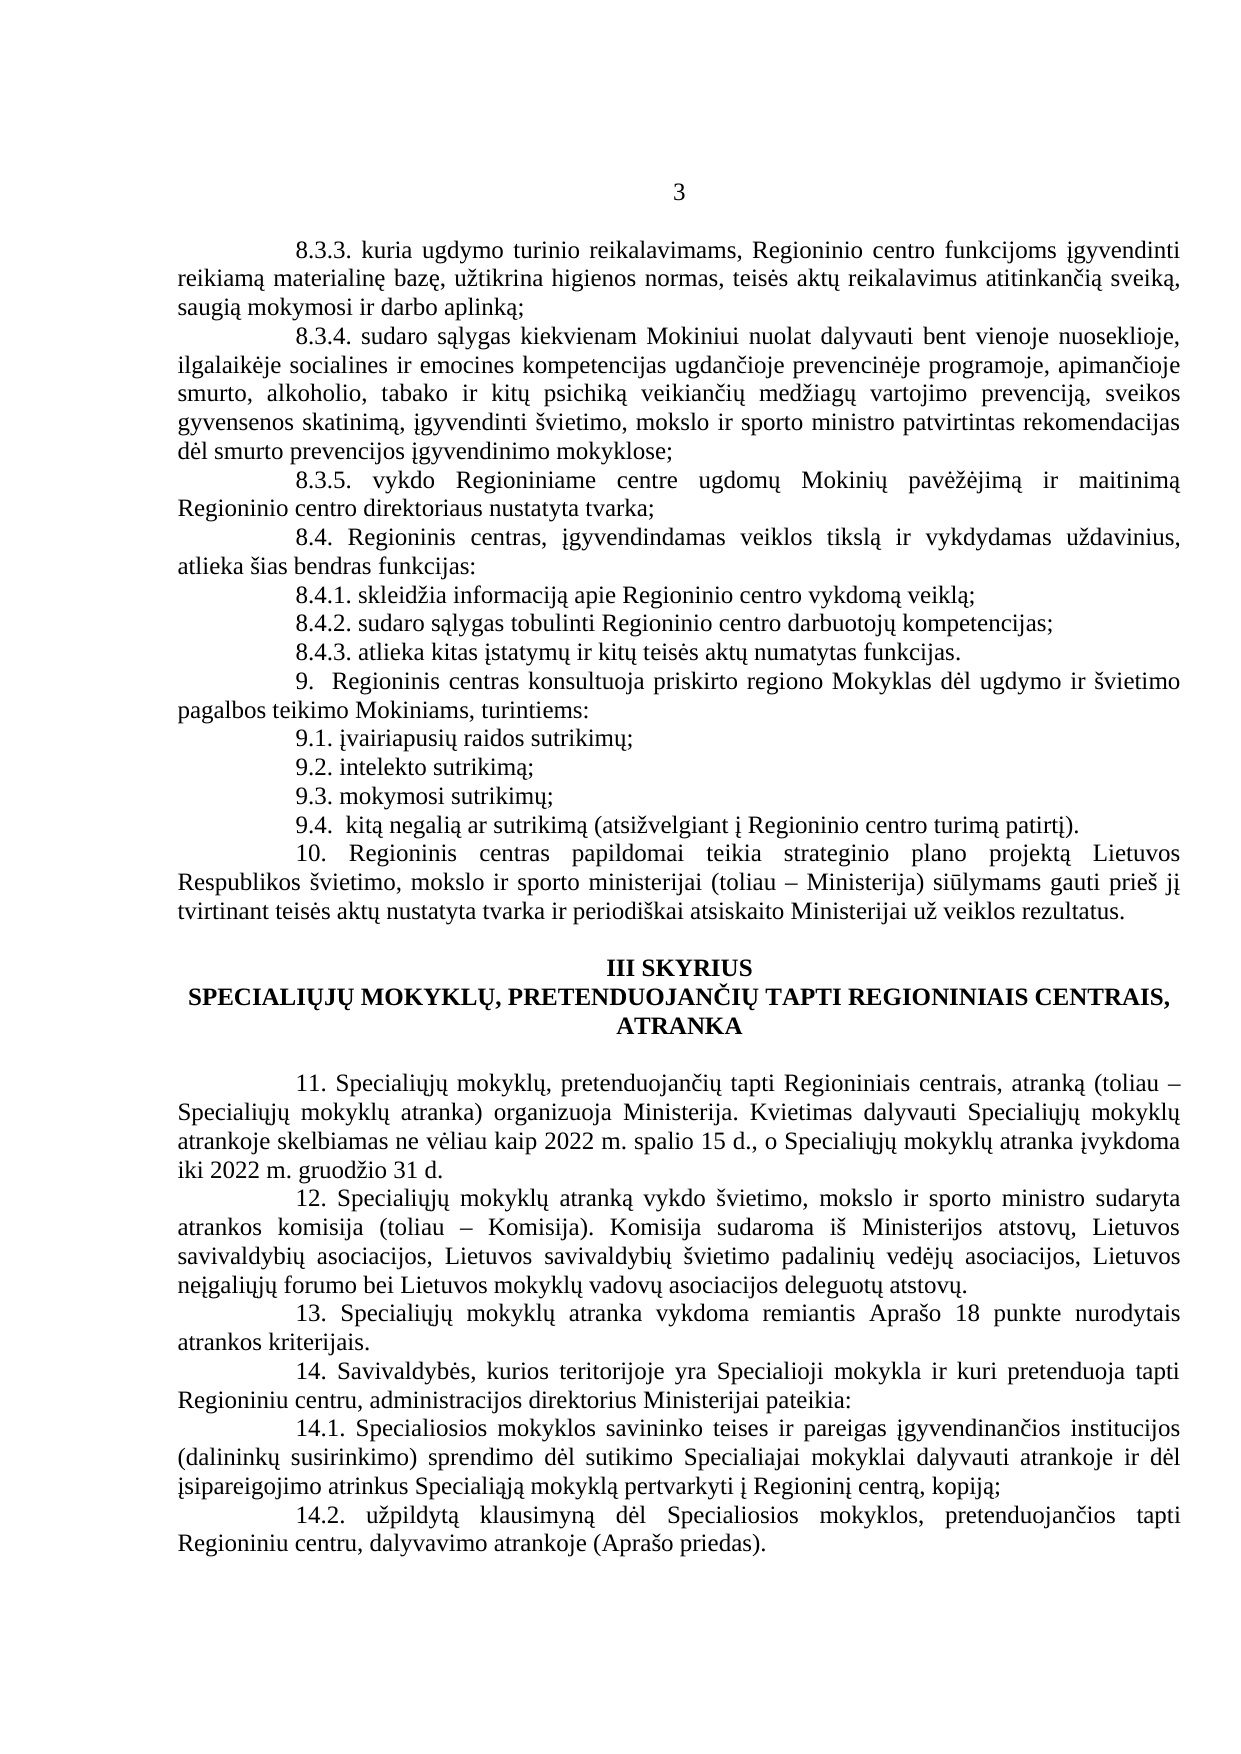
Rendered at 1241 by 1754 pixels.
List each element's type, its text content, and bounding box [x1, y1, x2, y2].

text 8.4.1. skleidžia informaciją apie Regioninio centro vykdomą veiklą; [177, 580, 1181, 608]
text 11. Specialiųjų mokyklų, pretenduojančių tapti Regioniniais centrais, atranką (toliau – Specialiųjų mokyklų atranka) organizuoja Ministerija. Kvietimas dalyvauti Specialiųjų mokyklų atrankoje skelbiamas ne vėliau kaip 2022 m. spalio 15 d., o Specialiųjų mokyklų atranka įvykdoma iki 2022 m. gruodžio 31 d. [177, 1068, 1181, 1183]
text 9.3. mokymosi sutrikimų; [177, 781, 1181, 810]
text SPECIALIŲJŲ MOKYKLŲ, PRETENDUOJANČIŲ TAPTI REGIONINIAIS CENTRAIS, ATRANKA [177, 982, 1181, 1040]
text 8.4.2. sudaro sąlygas tobulinti Regioninio centro darbuotojų kompetencijas; [177, 608, 1181, 637]
text 14.1. Specialiosios mokyklos savininko teises ir pareigas įgyvendinančios institucijos (dalininkų susirinkimo) sprendimo dėl sutikimo Specialiajai mokyklai dalyvauti atrankoje ir dėl įsipareigojimo atrinkus Specialiąją mokyklą pertvarkyti į Regioninį centrą, kopiją; [177, 1413, 1181, 1500]
text 13. Specialiųjų mokyklų atranka vykdoma remiantis Aprašo 18 punkte nurodytais atrankos kriterijais. [177, 1298, 1181, 1356]
text 8.4.3. atlieka kitas įstatymų ir kitų teisės aktų numatytas funkcijas. [177, 637, 1181, 666]
text 8.3.4. sudaro sąlygas kiekvienam Mokiniui nuolat dalyvauti bent vienoje nuoseklioje, ilgalaikėje socialines ir emocines kompetencijas ugdančioje prevencinėje programoje, apimančioje smurto, alkoholio, tabako ir kitų psichiką veikiančių medžiagų vartojimo prevenciją, sveikos gyvensenos skatinimą, įgyvendinti švietimo, mokslo ir sporto ministro patvirtintas rekomendacijas dėl smurto prevencijos įgyvendinimo mokyklose; [177, 321, 1181, 465]
text 12. Specialiųjų mokyklų atranką vykdo švietimo, mokslo ir sporto ministro sudaryta atrankos komisija (toliau – Komisija). Komisija sudaroma iš Ministerijos atstovų, Lietuvos savivaldybių asociacijos, Lietuvos savivaldybių švietimo padalinių vedėjų asociacijos, Lietuvos neįgaliųjų forumo bei Lietuvos mokyklų vadovų asociacijos deleguotų atstovų. [177, 1183, 1181, 1298]
text 8.3.5. vykdo Regioniniame centre ugdomų Mokinių pavėžėjimą ir maitinimą Regioninio centro direktoriaus nustatyta tvarka; [177, 465, 1181, 522]
text 8.4. Regioninis centras, įgyvendindamas veiklos tikslą ir vykdydamas uždavinius, atlieka šias bendras funkcijas: [177, 522, 1181, 580]
text 10. Regioninis centras papildomai teikia strateginio plano projektą Lietuvos Respublikos švietimo, mokslo ir sporto ministerijai (toliau – Ministerija) siūlymams gauti prieš jį tvirtinant teisės aktų nustatyta tvarka ir periodiškai atsiskaito Ministerijai už veiklos rezultatus. [177, 838, 1181, 925]
text 9.1. įvairiapusių raidos sutrikimų; [177, 723, 1181, 752]
text 8.3.3. kuria ugdymo turinio reikalavimams, Regioninio centro funkcijoms įgyvendinti reikiamą materialinę bazę, užtikrina higienos normas, teisės aktų reikalavimus atitinkančią sveiką, saugią mokymosi ir darbo aplinką; [177, 235, 1181, 321]
text 14. Savivaldybės, kurios teritorijoje yra Specialioji mokykla ir kuri pretenduoja tapti Regioniniu centru, administracijos direktorius Ministerijai pateikia: [177, 1356, 1181, 1413]
text III SKYRIUS [177, 953, 1181, 982]
text 9. Regioninis centras konsultuoja priskirto regiono Mokyklas dėl ugdymo ir švietimo pagalbos teikimo Mokiniams, turintiems: [177, 666, 1181, 723]
text 9.4. kitą negalią ar sutrikimą (atsižvelgiant į Regioninio centro turimą patirtį). [177, 810, 1181, 838]
text 9.2. intelekto sutrikimą; [177, 752, 1181, 781]
text 14.2. užpildytą klausimyną dėl Specialiosios mokyklos, pretenduojančios tapti Regioniniu centru, dalyvavimo atrankoje (Aprašo priedas). [177, 1500, 1181, 1557]
